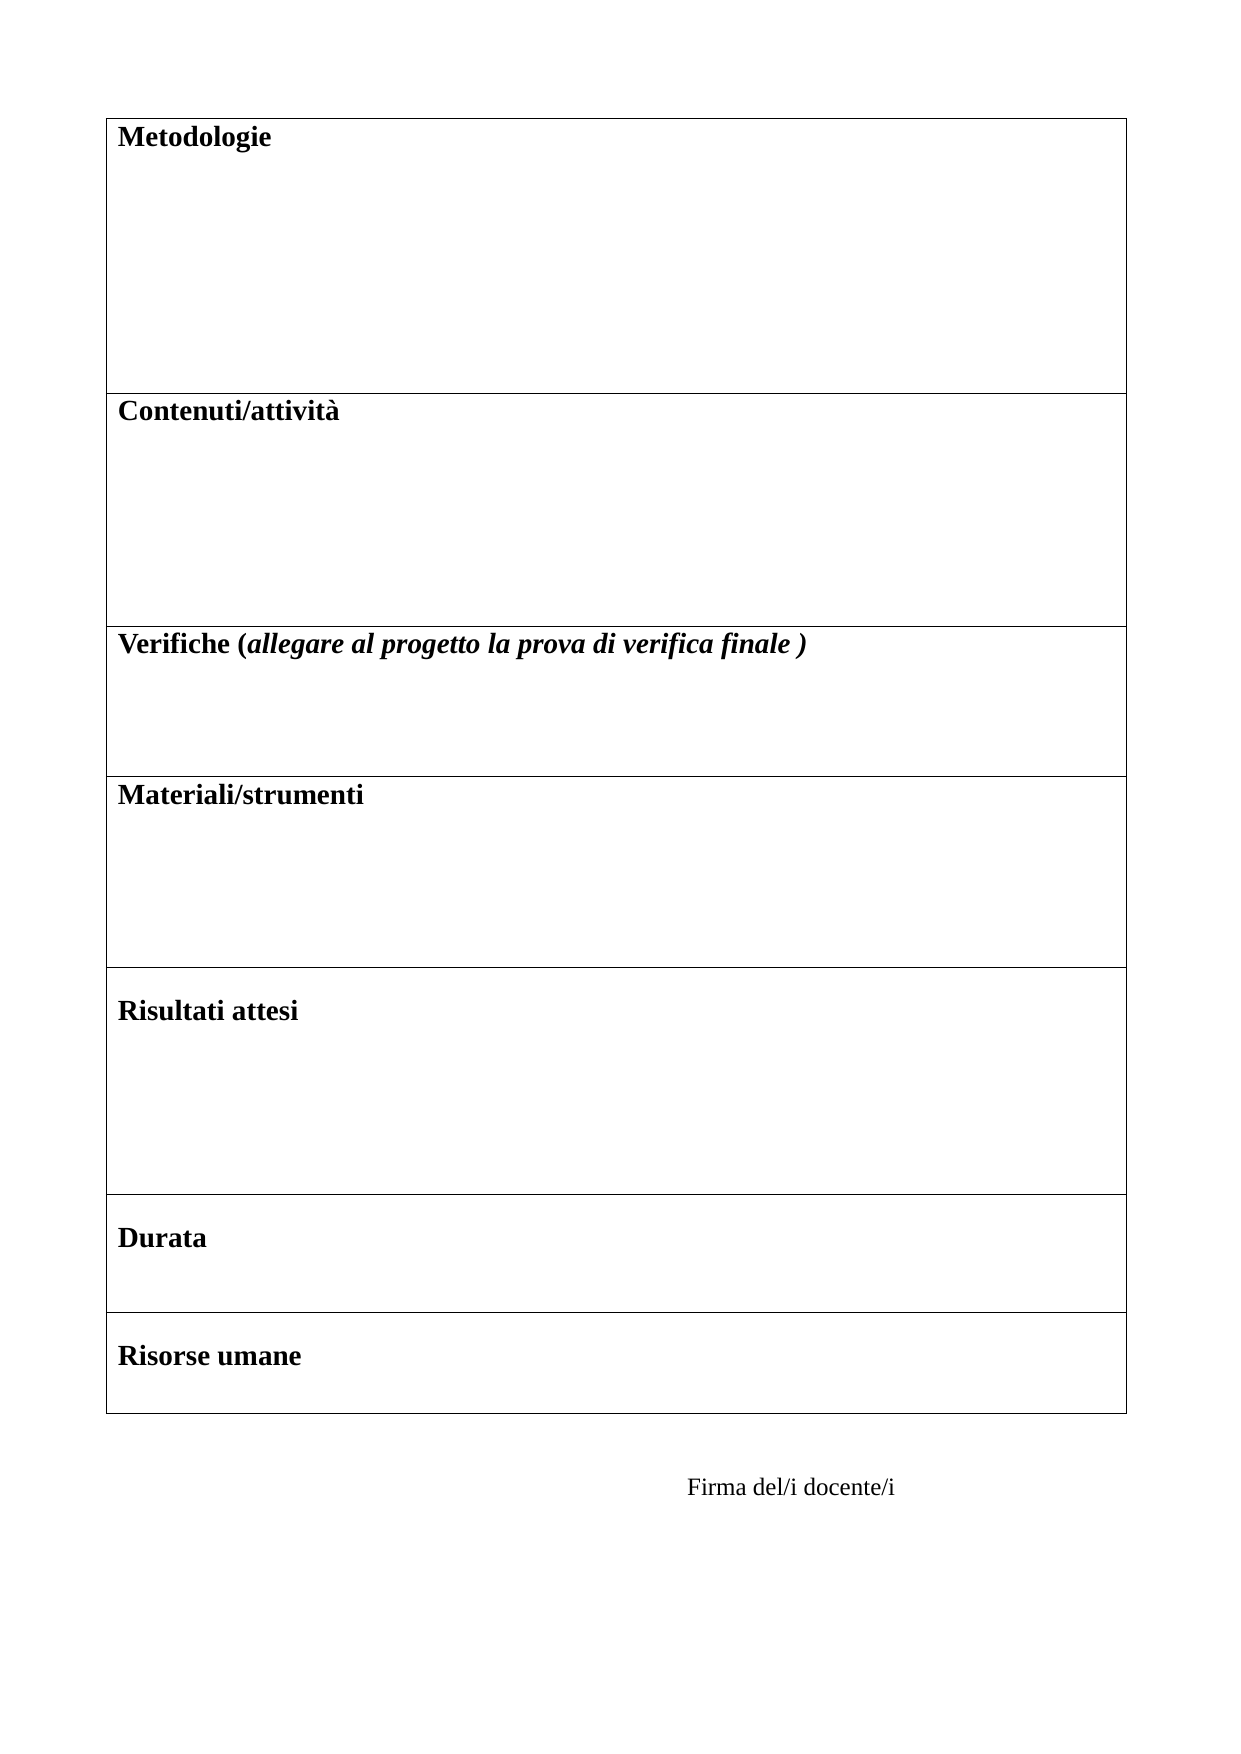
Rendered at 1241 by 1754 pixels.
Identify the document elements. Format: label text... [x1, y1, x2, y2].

table_cell Metodologie [107, 119, 1126, 392]
table_cell Materiali/strumenti [107, 777, 1126, 967]
table_cell Durata [107, 1195, 1126, 1312]
table_cell Risultati attesi [107, 968, 1126, 1194]
table_cell Contenuti/attività [107, 394, 1126, 626]
text Firma del/i docente/i [118, 1472, 1122, 1500]
table_cell Verifiche (allegare al progetto la prova di verifica finale ) [107, 627, 1126, 776]
table_cell Risorse umane [107, 1313, 1126, 1413]
